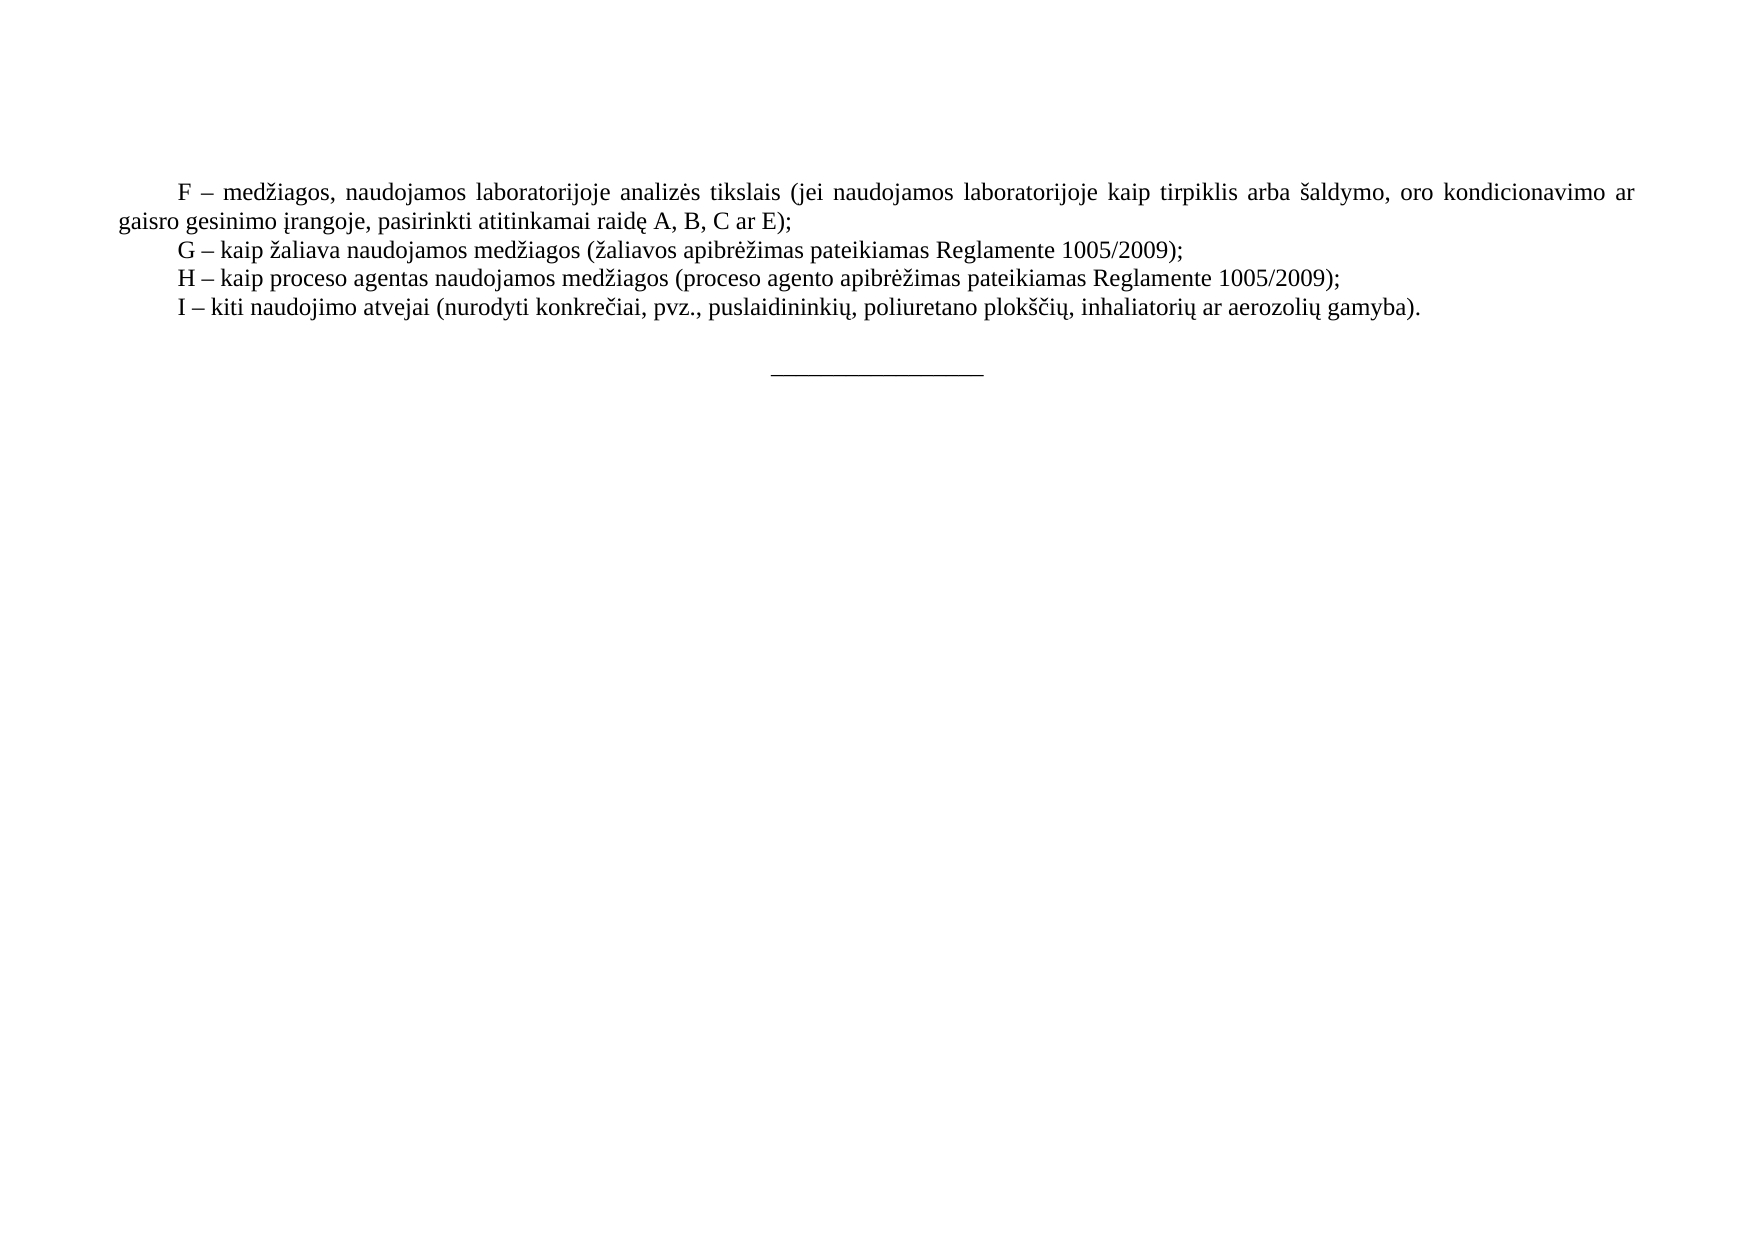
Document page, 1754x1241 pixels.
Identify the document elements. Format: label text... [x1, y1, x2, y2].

text _________________ [118, 350, 1636, 378]
text G – kaip žaliava naudojamos medžiagos (žaliavos apibrėžimas pateikiamas Reglamente 1005/2009); [118, 235, 1636, 263]
text H – kaip proceso agentas naudojamos medžiagos (proceso agento apibrėžimas pateikiamas Reglamente 1005/2009); [118, 263, 1636, 292]
text I – kiti naudojimo atvejai (nurodyti konkrečiai, pvz., puslaidininkių, poliuretano plokščių, inhaliatorių ar aerozolių gamyba). [118, 292, 1636, 321]
text F – medžiagos, naudojamos laboratorijoje analizės tikslais (jei naudojamos laboratorijoje kaip tirpiklis arba šaldymo, oro kondicionavimo ar gaisro gesinimo įrangoje, pasirinkti atitinkamai raidę A, B, C ar E); [118, 177, 1636, 235]
